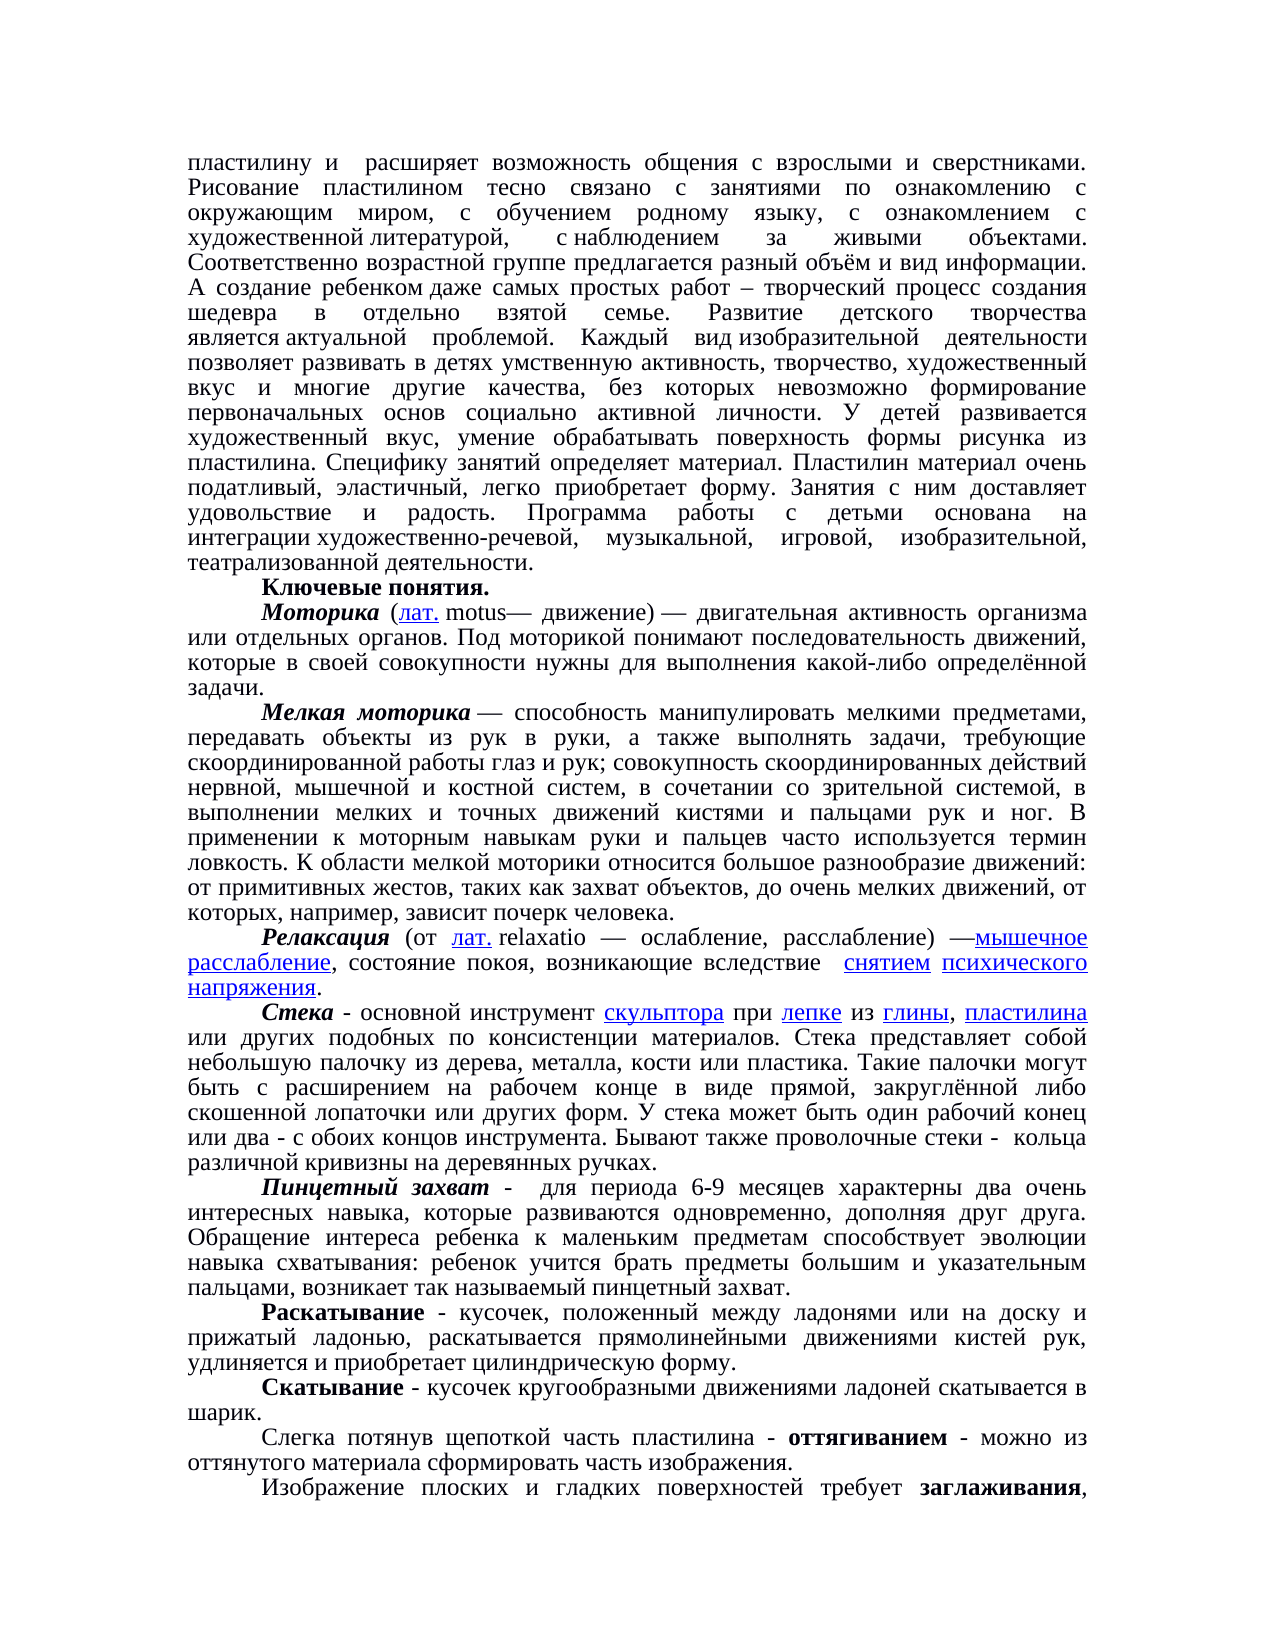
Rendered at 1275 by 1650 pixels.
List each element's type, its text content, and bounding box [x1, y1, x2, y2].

text пластилину и расширяет возможность общения с взрослыми и сверстниками. Рисование пластилином тесно связано с занятиями по ознакомлению с окружающим миром, с обучением родному языку, с ознакомлением с художественной литературой, с наблюдением за живыми объектами. Соответственно возрастной группе предлагается разный объём и вид информации. А создание ребенком даже самых простых работ – творческий процесс создания шедевра в отдельно взятой семье. Развитие детского творчества является актуальной проблемой. Каждый вид изобразительной деятельности позволяет развивать в детях умственную активность, творчество, художественный вкус и многие другие качества, без которых невозможно формирование первоначальных основ социально активной личности. У детей развивается художественный вкус, умение обрабатывать поверхность формы рисунка из пластилина. Специфику занятий определяет материал. Пластилин материал очень податливый, эластичный, легко приобретает форму. Занятия с ним доставляет удовольствие и радость. Программа работы с детьми основана на интеграции художественно-речевой, музыкальной, игровой, изобразительной, театрализованной деятельности. [187, 150, 1087, 575]
text Скатывание - кусочек кругообразными движениями ладоней скатывается в шарик. [187, 1375, 1087, 1425]
text Слегка потянув щепоткой часть пластилина - оттягиванием - можно из оттянутого материала сформировать часть изображения. [187, 1425, 1087, 1475]
text Ключевые понятия. [187, 575, 1087, 600]
text Изображение плоских и гладких поверхностей требует заглаживания, [187, 1475, 1087, 1500]
text Моторика (лат. motus— движение) — двигательная активность организма или отдельных органов. Под моторикой понимают последовательность движений, которые в своей совокупности нужны для выполнения какой-либо определённой задачи. [187, 600, 1087, 700]
text Стека - основной инструмент скульптора при лепке из глины, пластилина или других подобных по консистенции материалов. Стека представляет собой небольшую палочку из дерева, металла, кости или пластика. Такие палочки могут быть с расширением на рабочем конце в виде прямой, закруглённой либо скошенной лопаточки или других форм. У стека может быть один рабочий конец или два - с обоих концов инструмента. Бывают также проволочные стеки - кольца различной кривизны на деревянных ручках. [187, 1000, 1087, 1175]
text Раскатывание - кусочек, положенный между ладонями или на доску и прижатый ладонью, раскатывается прямолинейными движениями кистей рук, удлиняется и приобретает цилиндрическую форму. [187, 1300, 1087, 1375]
text Пинцетный захват - для периода 6-9 месяцев характерны два очень интересных навыка, которые развиваются одновременно, дополняя друг друга. Обращение интереса ребенка к маленьким предметам способствует эволюции навыка схватывания: ребенок учится брать предметы большим и указательным пальцами, возникает так называемый пинцетный захват. [187, 1175, 1087, 1300]
text Релаксация (от лат. relaxatio — ослабление, расслабление) —мышечное расслабление, состояние покоя, возникающие вследствие снятием психического напряжения. [187, 925, 1087, 1000]
text Мелкая моторика — способность манипулировать мелкими предметами, передавать объекты из рук в руки, а также выполнять задачи, требующие скоординированной работы глаз и рук; совокупность скоординированных действий нервной, мышечной и костной систем, в сочетании со зрительной системой, в выполнении мелких и точных движений кистями и пальцами рук и ног. В применении к моторным навыкам руки и пальцев часто используется термин ловкость. К области мелкой моторики относится большое разнообразие движений: от примитивных жестов, таких как захват объектов, до очень мелких движений, от которых, например, зависит почерк человека. [187, 700, 1087, 925]
